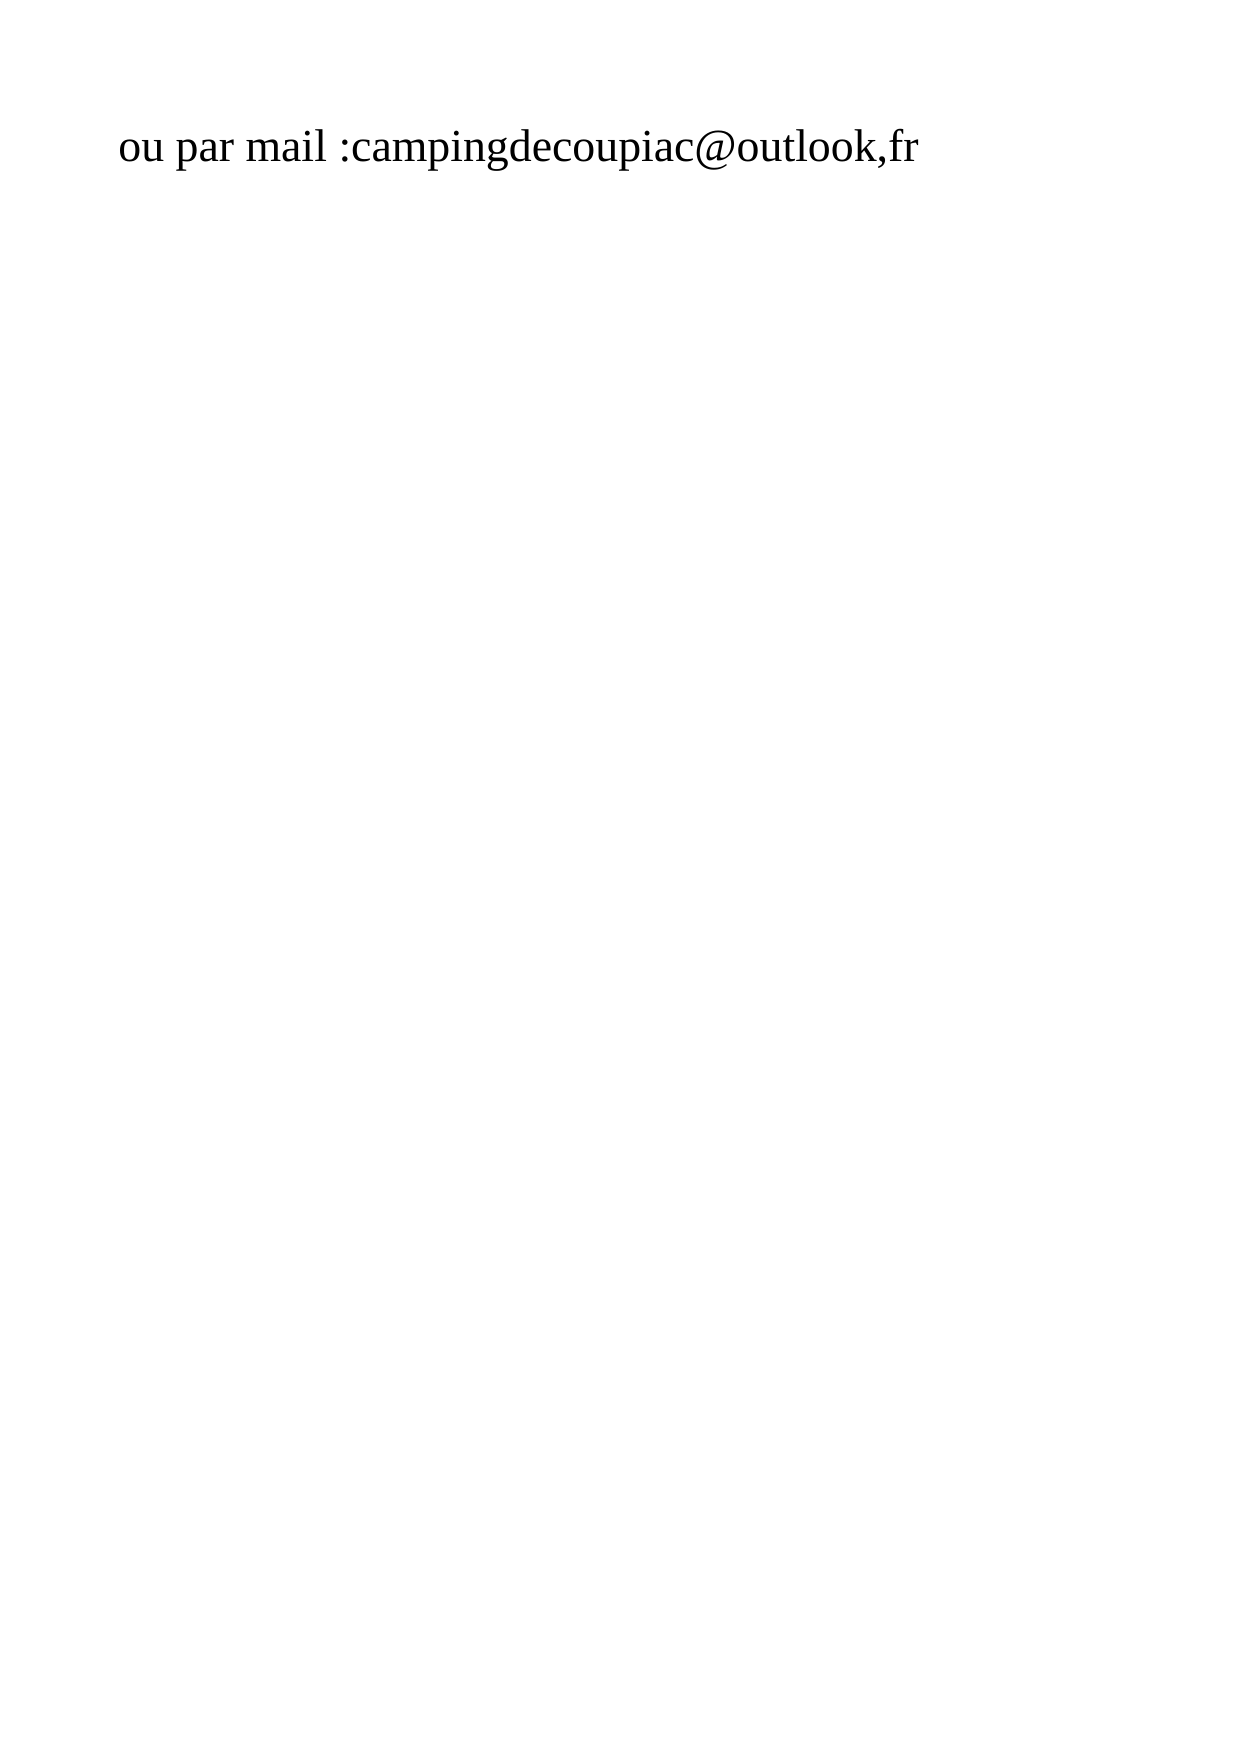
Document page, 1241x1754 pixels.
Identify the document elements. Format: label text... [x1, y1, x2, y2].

text ou par mail :campingdecoupiac@outlook,fr [118, 118, 1122, 171]
